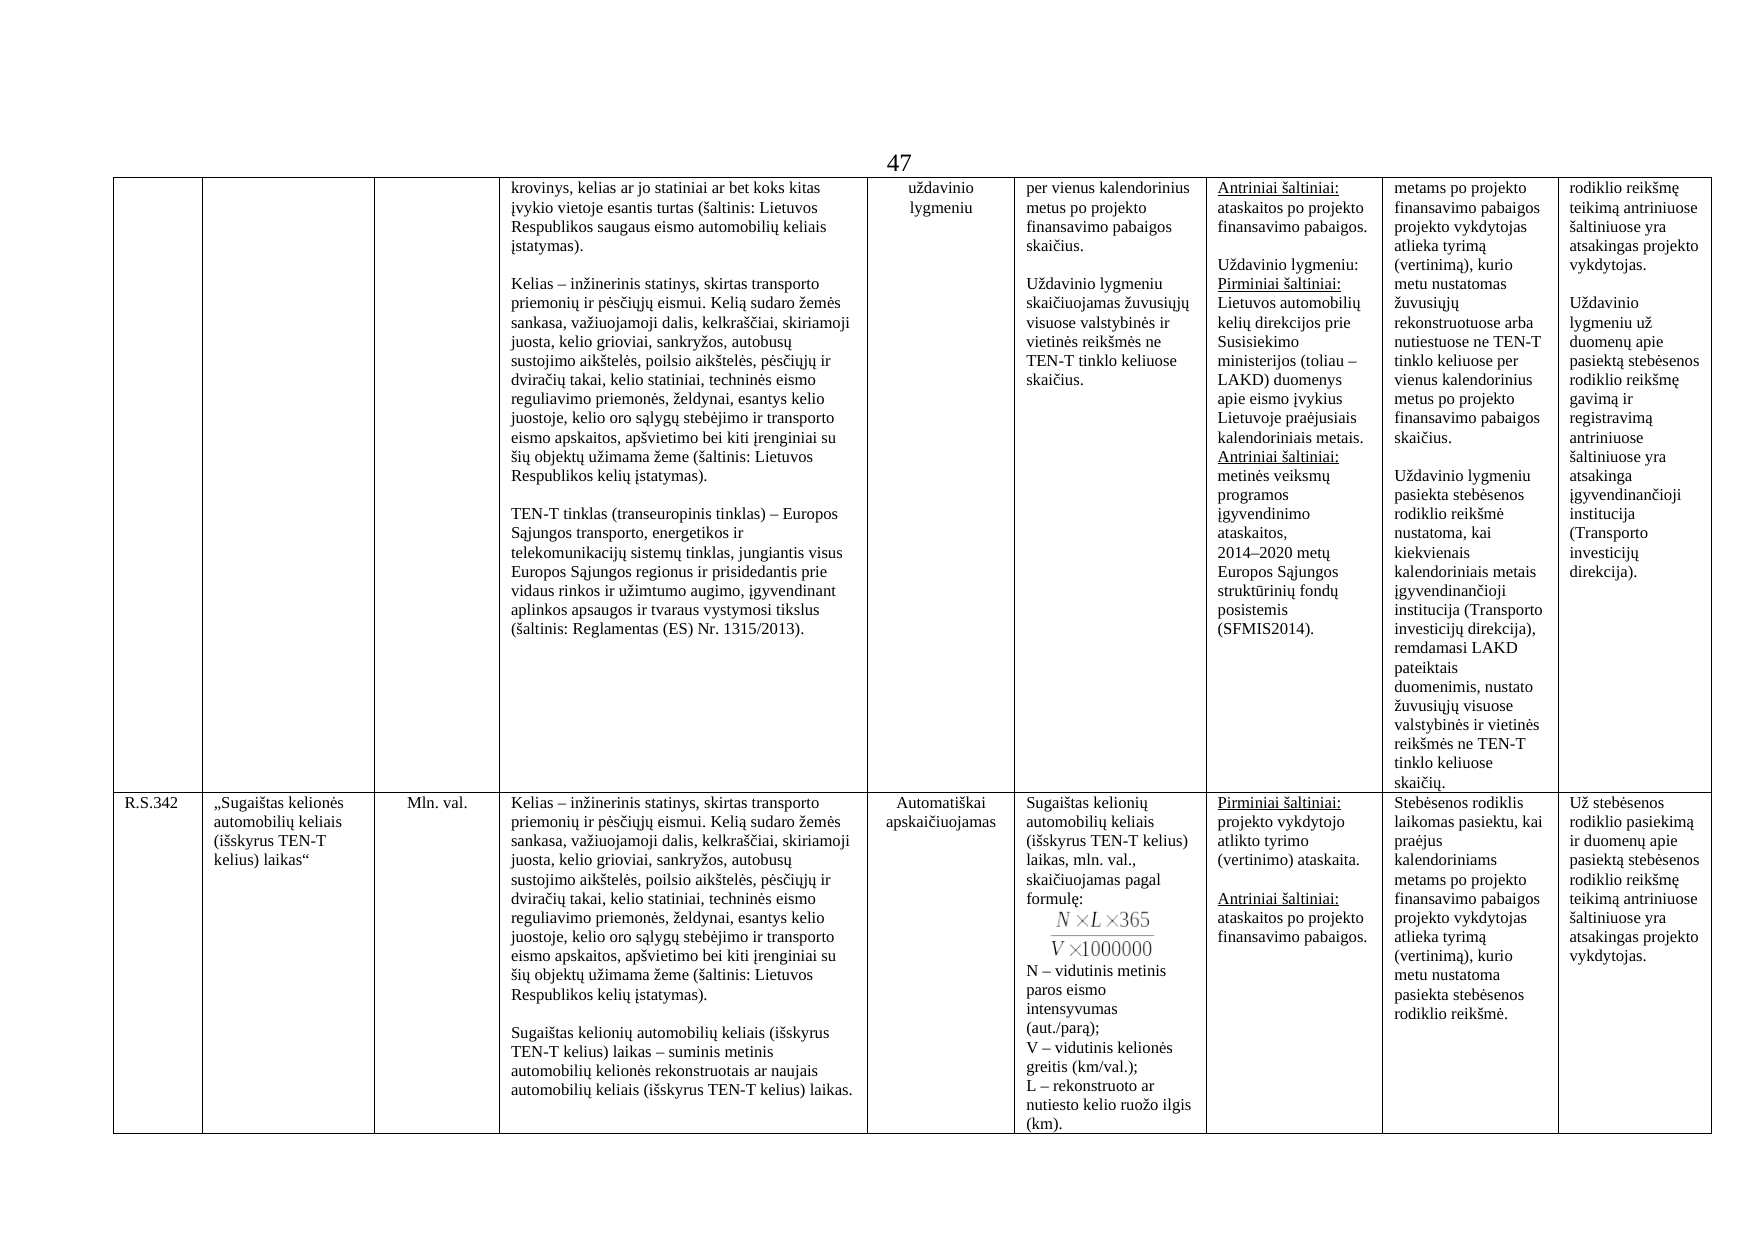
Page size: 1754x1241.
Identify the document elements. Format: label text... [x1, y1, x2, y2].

table_cell Automatiškai apskaičiuojamas [868, 793, 1014, 1133]
table_cell [375, 178, 499, 792]
table_cell krovinys, kelias ar jo statiniai ar bet koks kitas įvykio vietoje esantis turtas (šaltinis: Lietuvos Respublikos saugaus eismo automobilių keliais įstatymas). Kelias – inžinerinis statinys, skirtas transporto priemonių ir pėsčiųjų eismui. Kelią sudaro žemės sankasa, važiuojamoji dalis, kelkraščiai, skiriamoji juosta, kelio grioviai, sankryžos, autobusų sustojimo aikštelės, poilsio aikštelės, pėsčiųjų ir dviračių takai, kelio statiniai, techninės eismo reguliavimo priemonės, želdynai, esantys kelio juostoje, kelio oro sąlygų stebėjimo ir transporto eismo apskaitos, apšvietimo bei kiti įrenginiai su šių objektų užimama žeme (šaltinis: Lietuvos Respublikos kelių įstatymas). TEN-T tinklas (transeuropinis tinklas) – Europos Sąjungos transporto, energetikos ir telekomunikacijų sistemų tinklas, jungiantis visus Europos Sąjungos regionus ir prisidedantis prie vidaus rinkos ir užimtumo augimo, įgyvendinant aplinkos apsaugos ir tvaraus vystymosi tikslus (šaltinis: Reglamentas (ES) Nr. 1315/2013). [500, 178, 867, 792]
table_cell per vienus kalendorinius metus po projekto finansavimo pabaigos skaičius. Uždavinio lygmeniu skaičiuojamas žuvusiųjų visuose valstybinės ir vietinės reikšmės ne TEN-T tinklo keliuose skaičius. [1015, 178, 1206, 792]
table_cell Už stebėsenos rodiklio pasiekimą ir duomenų apie pasiektą stebėsenos rodiklio reikšmę teikimą antriniuose šaltiniuose yra atsakingas projekto vykdytojas. [1559, 793, 1711, 1133]
table_cell metams po projekto finansavimo pabaigos projekto vykdytojas atlieka tyrimą (vertinimą), kurio metu nustatomas žuvusiųjų rekonstruotuose arba nutiestuose ne TEN-T tinklo keliuose per vienus kalendorinius metus po projekto finansavimo pabaigos skaičius. Uždavinio lygmeniu pasiekta stebėsenos rodiklio reikšmė nustatoma, kai kiekvienais kalendoriniais metais įgyvendinančioji institucija (Transporto investicijų direkcija), remdamasi LAKD pateiktais duomenimis, nustato žuvusiųjų visuose valstybinės ir vietinės reikšmės ne TEN-T tinklo keliuose skaičių. [1383, 178, 1558, 792]
table_cell Sugaištas kelionių automobilių keliais (išskyrus TEN-T kelius) laikas, mln. val., skaičiuojamas pagal formulę: N – vidutinis metinis paros eismo intensyvumas (aut./parą); V – vidutinis kelionės greitis (km/val.); L – rekonstruoto ar nutiesto kelio ruožo ilgis (km). [1015, 793, 1206, 1133]
table_cell Stebėsenos rodiklis laikomas pasiektu, kai praėjus kalendoriniams metams po projekto finansavimo pabaigos projekto vykdytojas atlieka tyrimą (vertinimą), kurio metu nustatoma pasiekta stebėsenos rodiklio reikšmė. [1383, 793, 1558, 1133]
table_cell rodiklio reikšmę teikimą antriniuose šaltiniuose yra atsakingas projekto vykdytojas. Uždavinio lygmeniu už duomenų apie pasiektą stebėsenos rodiklio reikšmę gavimą ir registravimą antriniuose šaltiniuose yra atsakinga įgyvendinančioji institucija (Transporto investicijų direkcija). [1559, 178, 1711, 792]
table_cell uždavinio lygmeniu [868, 178, 1014, 792]
table_cell [203, 178, 374, 792]
table_cell R.S.342 [114, 793, 202, 1133]
table_cell Kelias – inžinerinis statinys, skirtas transporto priemonių ir pėsčiųjų eismui. Kelią sudaro žemės sankasa, važiuojamoji dalis, kelkraščiai, skiriamoji juosta, kelio grioviai, sankryžos, autobusų sustojimo aikštelės, poilsio aikštelės, pėsčiųjų ir dviračių takai, kelio statiniai, techninės eismo reguliavimo priemonės, želdynai, esantys kelio juostoje, kelio oro sąlygų stebėjimo ir transporto eismo apskaitos, apšvietimo bei kiti įrenginiai su šių objektų užimama žeme (šaltinis: Lietuvos Respublikos kelių įstatymas). Sugaištas kelionių automobilių keliais (išskyrus TEN-T kelius) laikas – suminis metinis automobilių kelionės rekonstruotais ar naujais automobilių keliais (išskyrus TEN-T kelius) laikas. [500, 793, 867, 1133]
table_cell [114, 178, 202, 792]
table_cell Antriniai šaltiniai: ataskaitos po projekto finansavimo pabaigos. Uždavinio lygmeniu: Pirminiai šaltiniai: Lietuvos automobilių kelių direkcijos prie Susisiekimo ministerijos (toliau – LAKD) duomenys apie eismo įvykius Lietuvoje praėjusiais kalendoriniais metais. Antriniai šaltiniai: metinės veiksmų programos įgyvendinimo ataskaitos, 2014–2020 metų Europos Sąjungos struktūrinių fondų posistemis (SFMIS2014). [1207, 178, 1382, 792]
table_cell Pirminiai šaltiniai: projekto vykdytojo atlikto tyrimo (vertinimo) ataskaita. Antriniai šaltiniai: ataskaitos po projekto finansavimo pabaigos. [1207, 793, 1382, 1133]
table_cell „Sugaištas kelionės automobilių keliais (išskyrus TEN-T kelius) laikas“ [203, 793, 374, 1133]
table_cell Mln. val. [375, 793, 499, 1133]
